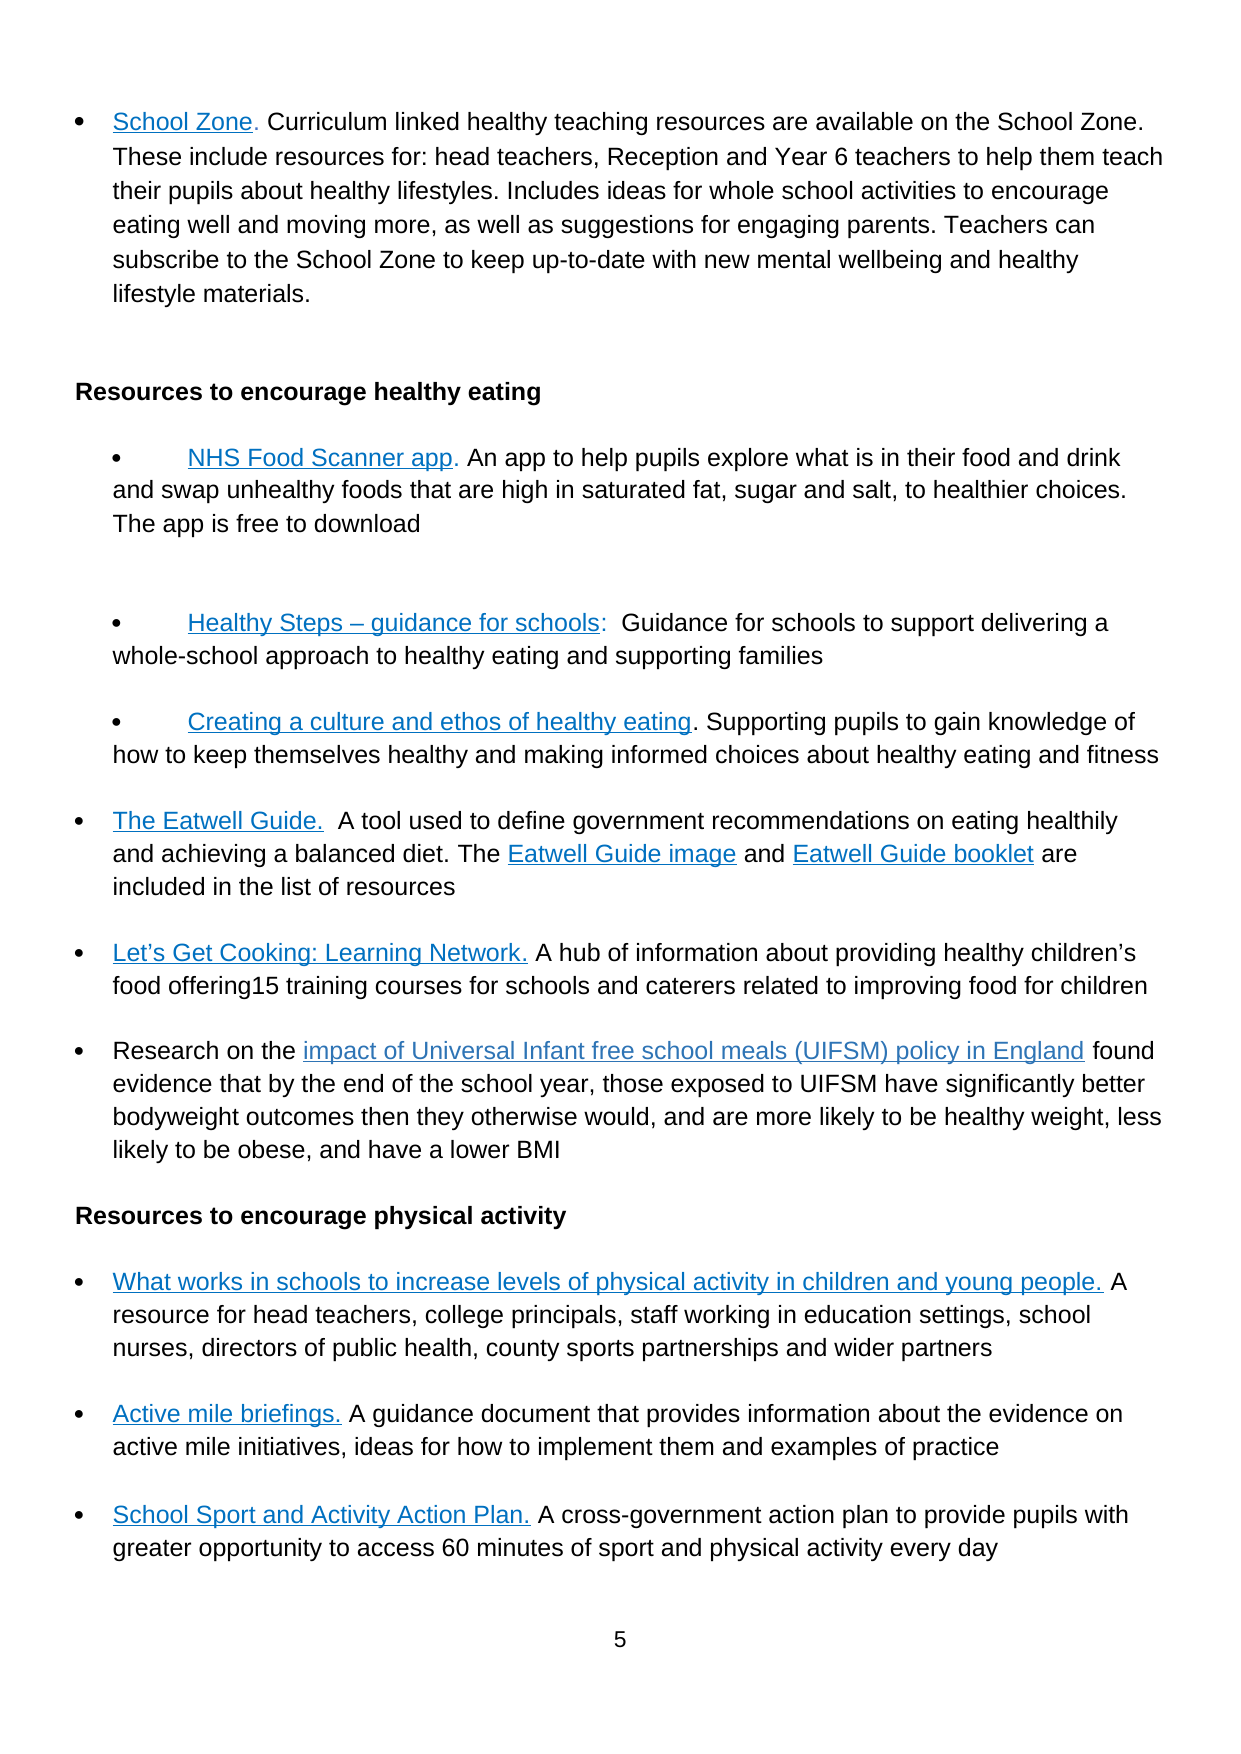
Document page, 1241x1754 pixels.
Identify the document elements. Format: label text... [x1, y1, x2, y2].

list Let’s Get Cooking: Learning Network. A hub of information about providing healthy children’s food offering15 training courses for schools and caterers related to improving food for children [75, 938, 1165, 999]
list NHS Food Scanner app. An app to help pupils explore what is in their food and drink and swap unhealthy foods that are high in saturated fat, sugar and salt, to healthier choices. The app is free to download [112, 442, 1165, 537]
list School Sport and Activity Action Plan. A cross-government action plan to provide pupils with greater opportunity to access 60 minutes of sport and physical activity every day [75, 1500, 1165, 1562]
list Healthy Steps – guidance for schools: Guidance for schools to support delivering a whole-school approach to healthy eating and supporting families [112, 608, 1165, 669]
text Resources to encourage healthy eating [75, 376, 1165, 405]
list Creating a culture and ethos of healthy eating. Supporting pupils to gain knowledge of how to keep themselves healthy and making informed choices about healthy eating and fitness [112, 707, 1165, 768]
list What works in schools to increase levels of physical activity in children and young people. A resource for head teachers, college principals, staff working in education settings, school nurses, directors of public health, county sports partnerships and wider partners [75, 1267, 1165, 1362]
text Resources to encourage physical activity [75, 1201, 1165, 1230]
list Research on the impact of Universal Infant free school meals (UIFSM) policy in England found evidence that by the end of the school year, those exposed to UIFSM have significantly better bodyweight outcomes then they otherwise would, and are more likely to be healthy weight, less likely to be obese, and have a lower BMI [75, 1036, 1165, 1164]
list School Zone. Curriculum linked healthy teaching resources are available on the School Zone. These include resources for: head teachers, Reception and Year 6 teachers to help them teach their pupils about healthy lifestyles. Includes ideas for whole school activities to encourage eating well and moving more, as well as suggestions for engaging parents. Teachers can subscribe to the School Zone to keep up-to-date with new mental wellbeing and healthy lifestyle materials. [75, 107, 1165, 308]
list The Eatwell Guide. A tool used to define government recommendations on eating healthily and achieving a balanced diet. The Eatwell Guide image and Eatwell Guide booklet are included in the list of resources [75, 806, 1165, 901]
list Active mile briefings. A guidance document that provides information about the evidence on active mile initiatives, ideas for how to implement them and examples of practice [75, 1399, 1165, 1461]
